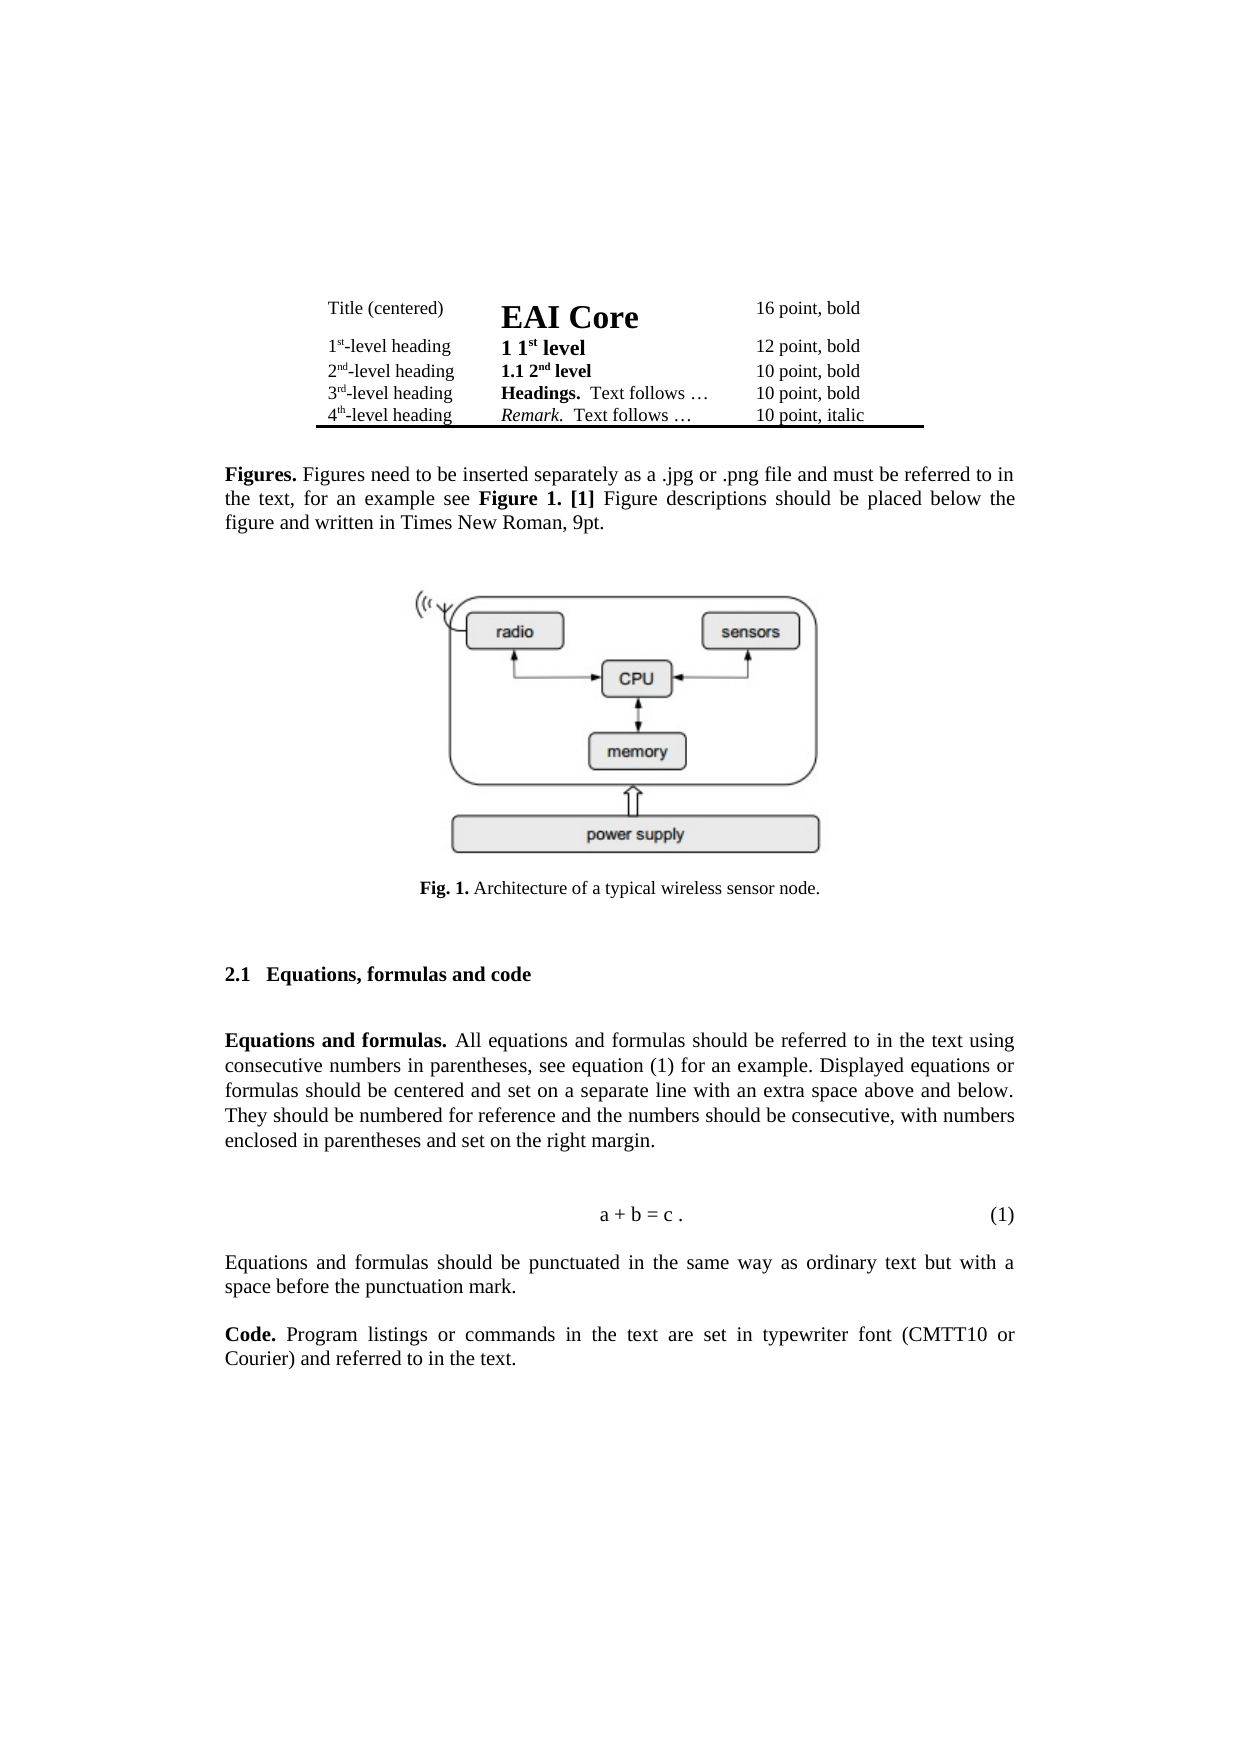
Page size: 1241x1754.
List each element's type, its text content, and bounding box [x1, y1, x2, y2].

table_cell 10 point, italic [744, 404, 924, 425]
text Fig. 1. Architecture of a typical wireless sensor node. [224, 877, 1016, 899]
table_cell 2nd-level heading [316, 360, 489, 382]
table_cell 10 point, bold [744, 360, 924, 382]
table_cell 4th-level heading [316, 404, 489, 425]
picture [394, 583, 846, 865]
text Equations and formulas. All equations and formulas should be referred to in the text using consecutive numbers in parentheses, see equation (1) for an example. Displayed equations or formulas should be centered and set on a separate line with an extra space above and below. They should be numbered for reference and the numbers should be consecutive, with numbers enclosed in parentheses and set on the right margin. [224, 1027, 1016, 1152]
table_cell 10 point, bold [744, 382, 924, 403]
table_cell Title (centered) [316, 295, 489, 335]
table_cell Remark. Text follows … [490, 404, 744, 425]
table_cell 1 1st level [490, 335, 744, 360]
text Equations and formulas should be punctuated in the same way as ordinary text but with a space before the punctuation mark. [224, 1250, 1016, 1298]
table_cell 3rd-level heading [316, 382, 489, 403]
table_cell Headings. Text follows … [490, 382, 744, 403]
text a + b = c . (1) [524, 1202, 1016, 1226]
table_cell 12 point, bold [744, 335, 924, 360]
text Figures. Figures need to be inserted separately as a .jpg or .png file and must be referred to in the text, for an example see Figure 1. [1] Figure descriptions should be placed below the figure and written in Times New Roman, 9pt. [224, 462, 1016, 534]
text Code. Program listings or commands in the text are set in typewriter font (CMTT10 or Courier) and referred to in the text. [224, 1322, 1016, 1370]
subtitle 2.1 Equations, formulas and code [224, 962, 1016, 986]
table_cell 16 point, bold [744, 295, 924, 335]
table_cell EAI Core [490, 295, 744, 335]
table_cell 1st-level heading [316, 335, 489, 360]
table_cell 1.1 2nd level [490, 360, 744, 382]
